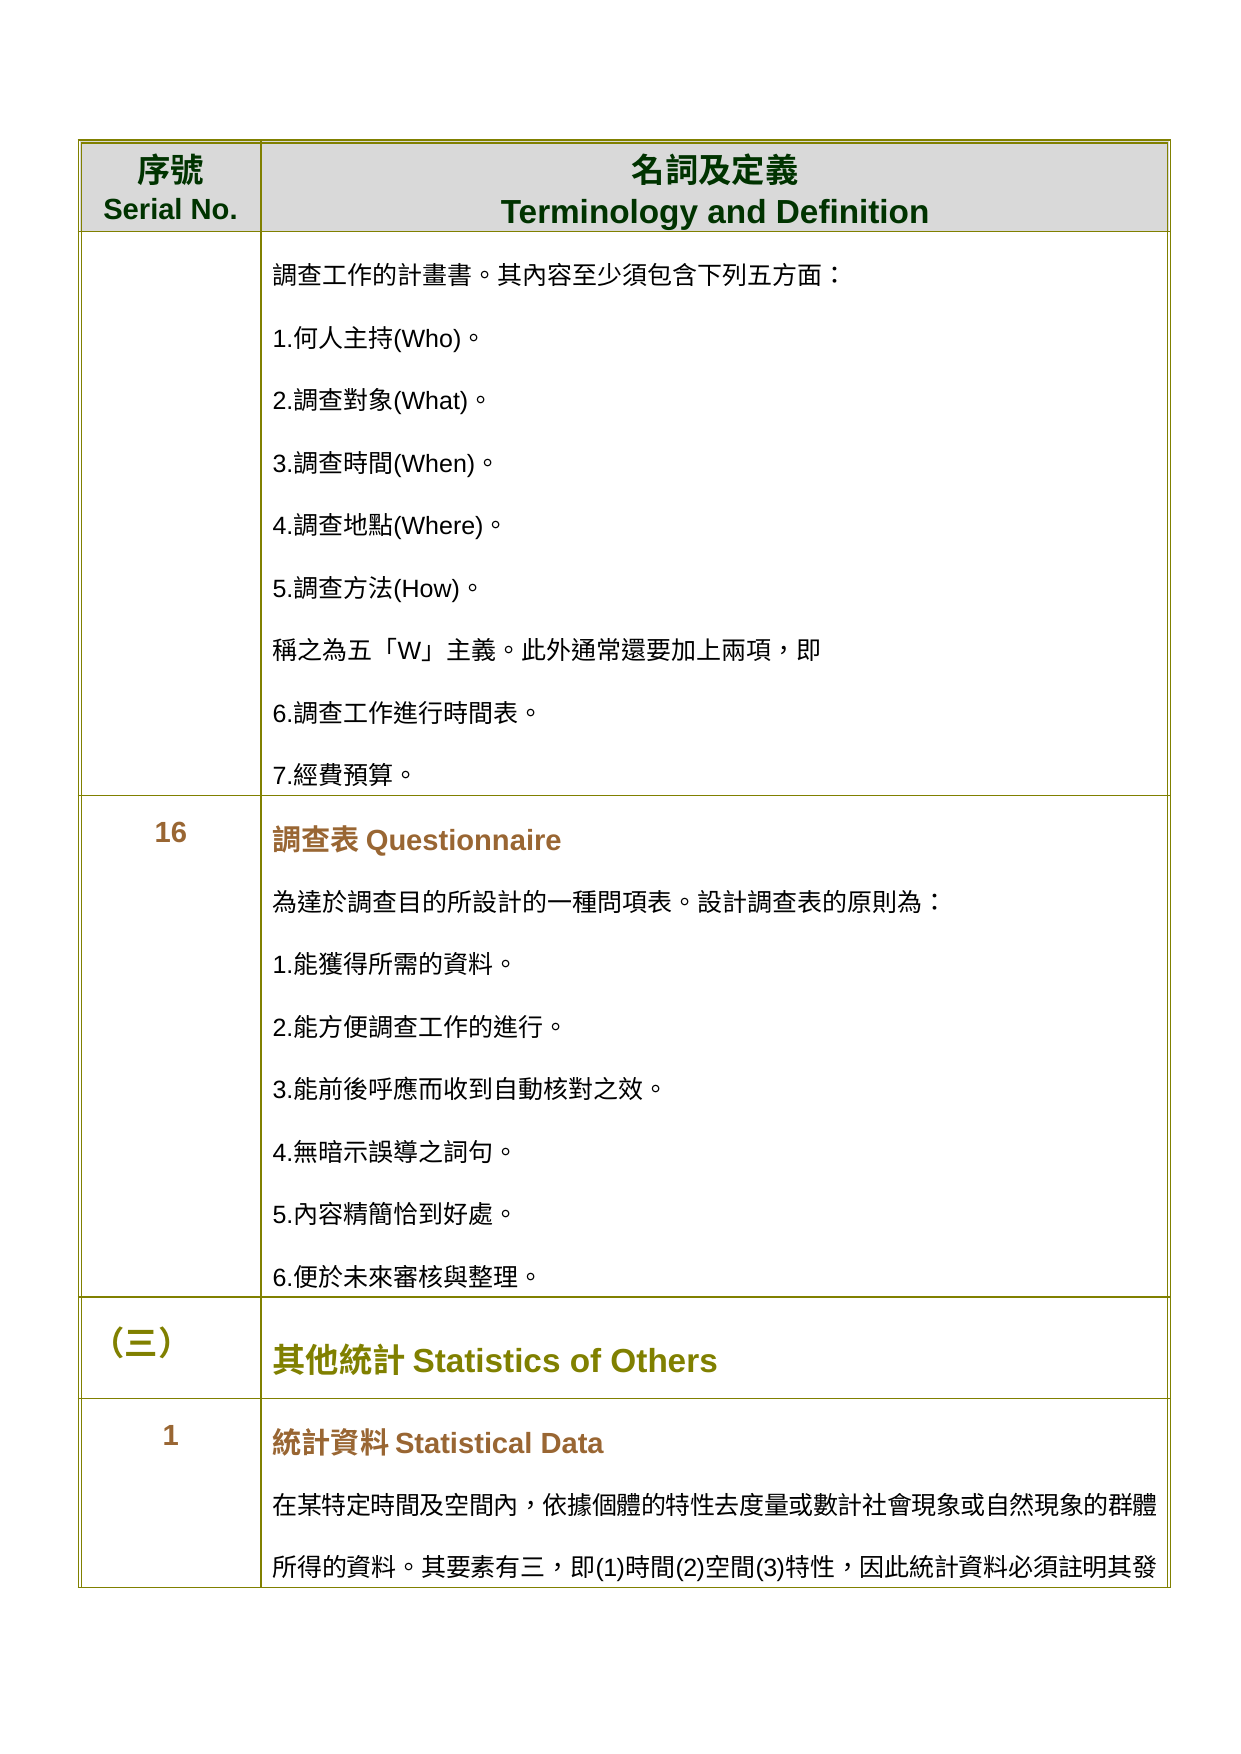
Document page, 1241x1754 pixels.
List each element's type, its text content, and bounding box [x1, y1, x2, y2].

table_cell 其他統計Statistics of Others [262, 1298, 1167, 1398]
table_cell 統計資料Statistical Data 在某特定時間及空間內，依據個體的特性去度量或數計社會現象或自然現象的群體所得的資料。其要素有三，即(1)時間(2)空間(3)特性，因此統計資料必須註明其發 [262, 1399, 1167, 1587]
table_cell （三） [82, 1298, 260, 1398]
table_cell [82, 232, 260, 794]
table_cell 1 [82, 1399, 260, 1587]
table_cell 調查表Questionnaire 為達於調查目的所設計的一種問項表。設計調查表的原則為： 1.能獲得所需的資料。 2.能方便調查工作的進行。 3.能前後呼應而收到自動核對之效。 4.無暗示誤導之詞句。 5.內容精簡恰到好處。 6.便於未來審核與整理。 [262, 796, 1167, 1296]
table_header 名詞及定義 Terminology and Definition [262, 144, 1167, 231]
table_header 序號 Serial No. [82, 144, 260, 231]
table_cell 16 [82, 796, 260, 1296]
table_cell 調查工作的計畫書。其內容至少須包含下列五方面： 1.何人主持(Who)。 2.調查對象(What)。 3.調查時間(When)。 4.調查地點(Where)。 5.調查方法(How)。 稱之為五「W」主義。此外通常還要加上兩項，即 6.調查工作進行時間表。 7.經費預算。 [262, 232, 1167, 794]
